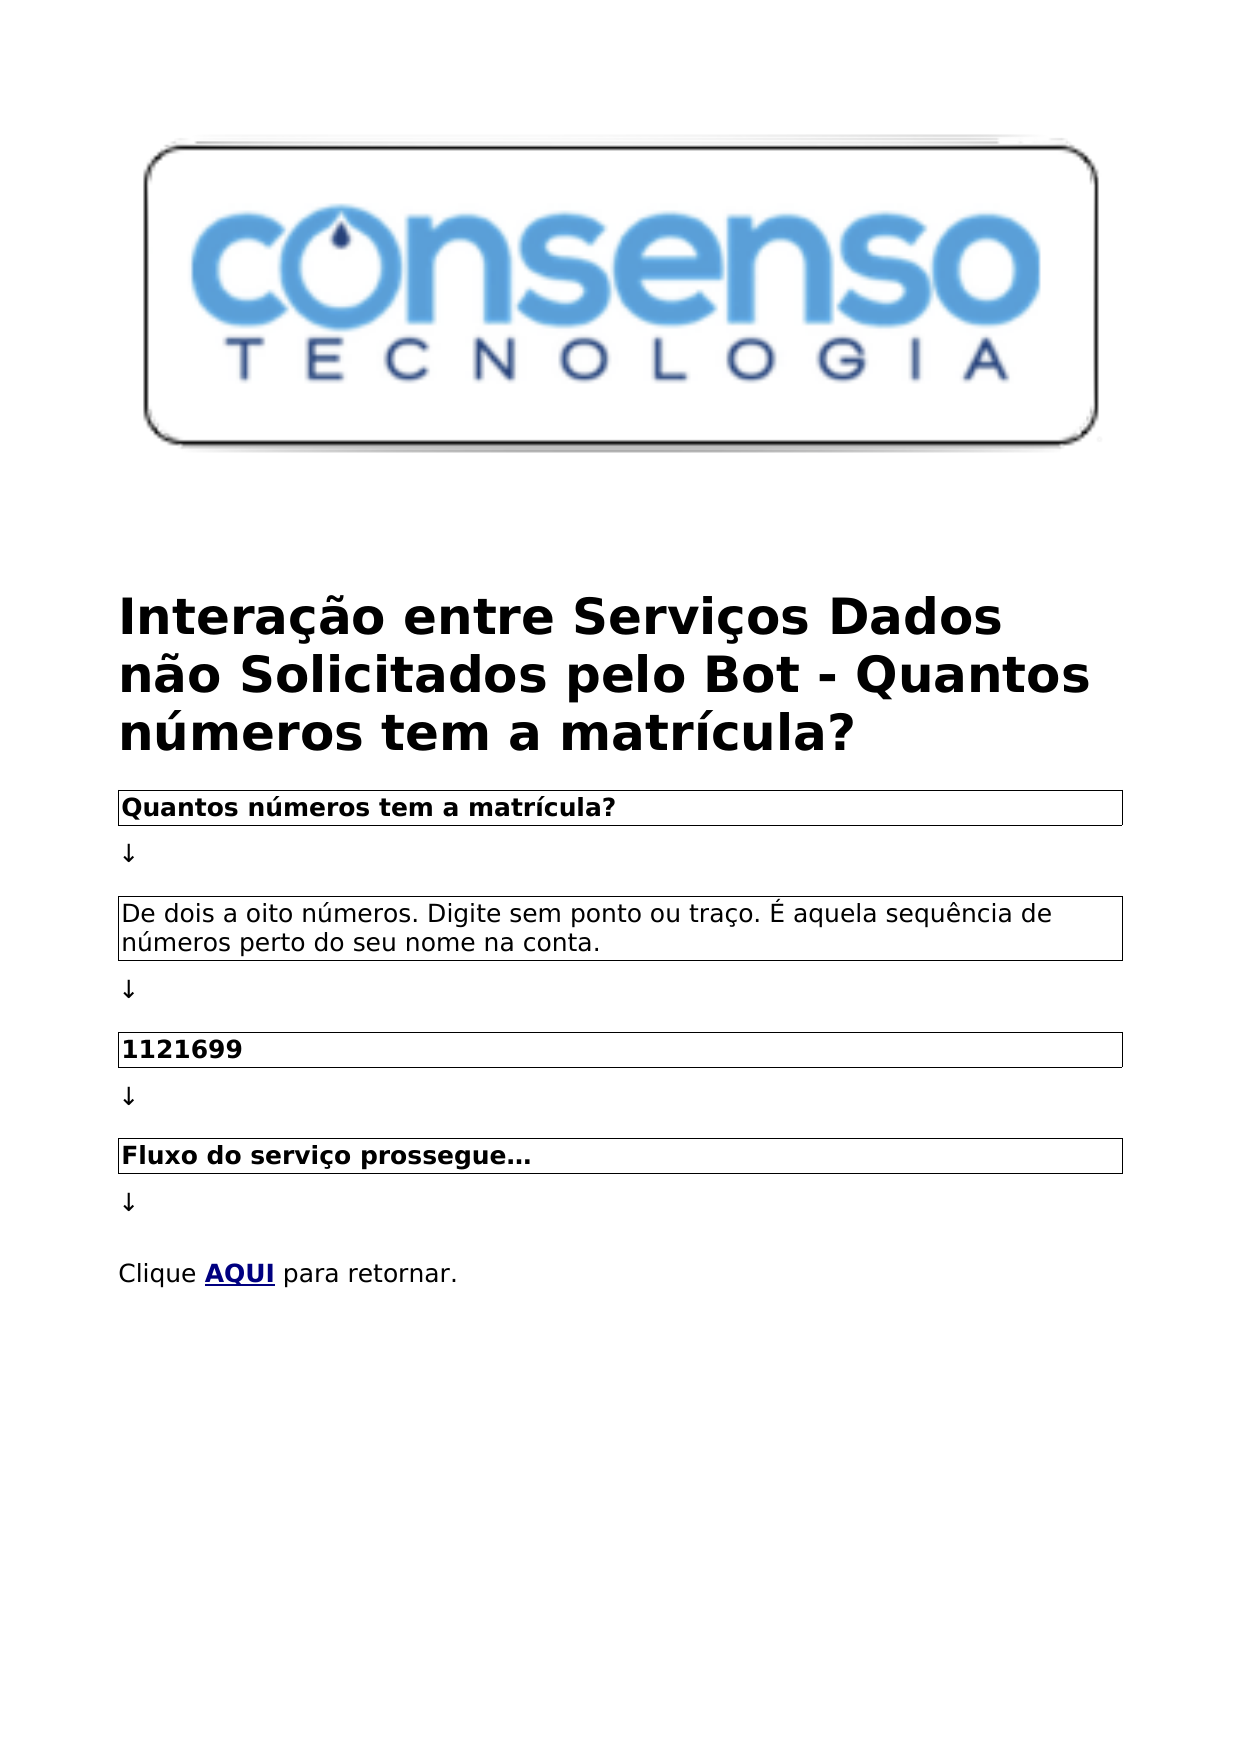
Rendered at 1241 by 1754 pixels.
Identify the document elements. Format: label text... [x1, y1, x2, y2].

text Clique AQUI para retornar. [118, 1259, 1122, 1317]
table_header Fluxo do serviço prossegue… [119, 1139, 1122, 1173]
text ↓ [118, 1082, 1122, 1111]
table_header Quantos números tem a matrícula? [119, 791, 1122, 825]
table_header De dois a oito números. Digite sem ponto ou traço. É aquela sequência de números perto do seu nome na conta. [119, 897, 1122, 960]
picture [118, 130, 1123, 480]
text ↓ [118, 1188, 1122, 1247]
subtitle Interação entre Serviços Dados não Solicitados pelo Bot - Quantos números tem a matrícula? [118, 588, 1122, 762]
text ↓ [118, 975, 1122, 1004]
table_header 1121699 [119, 1033, 1122, 1067]
text ↓ [118, 840, 1122, 869]
